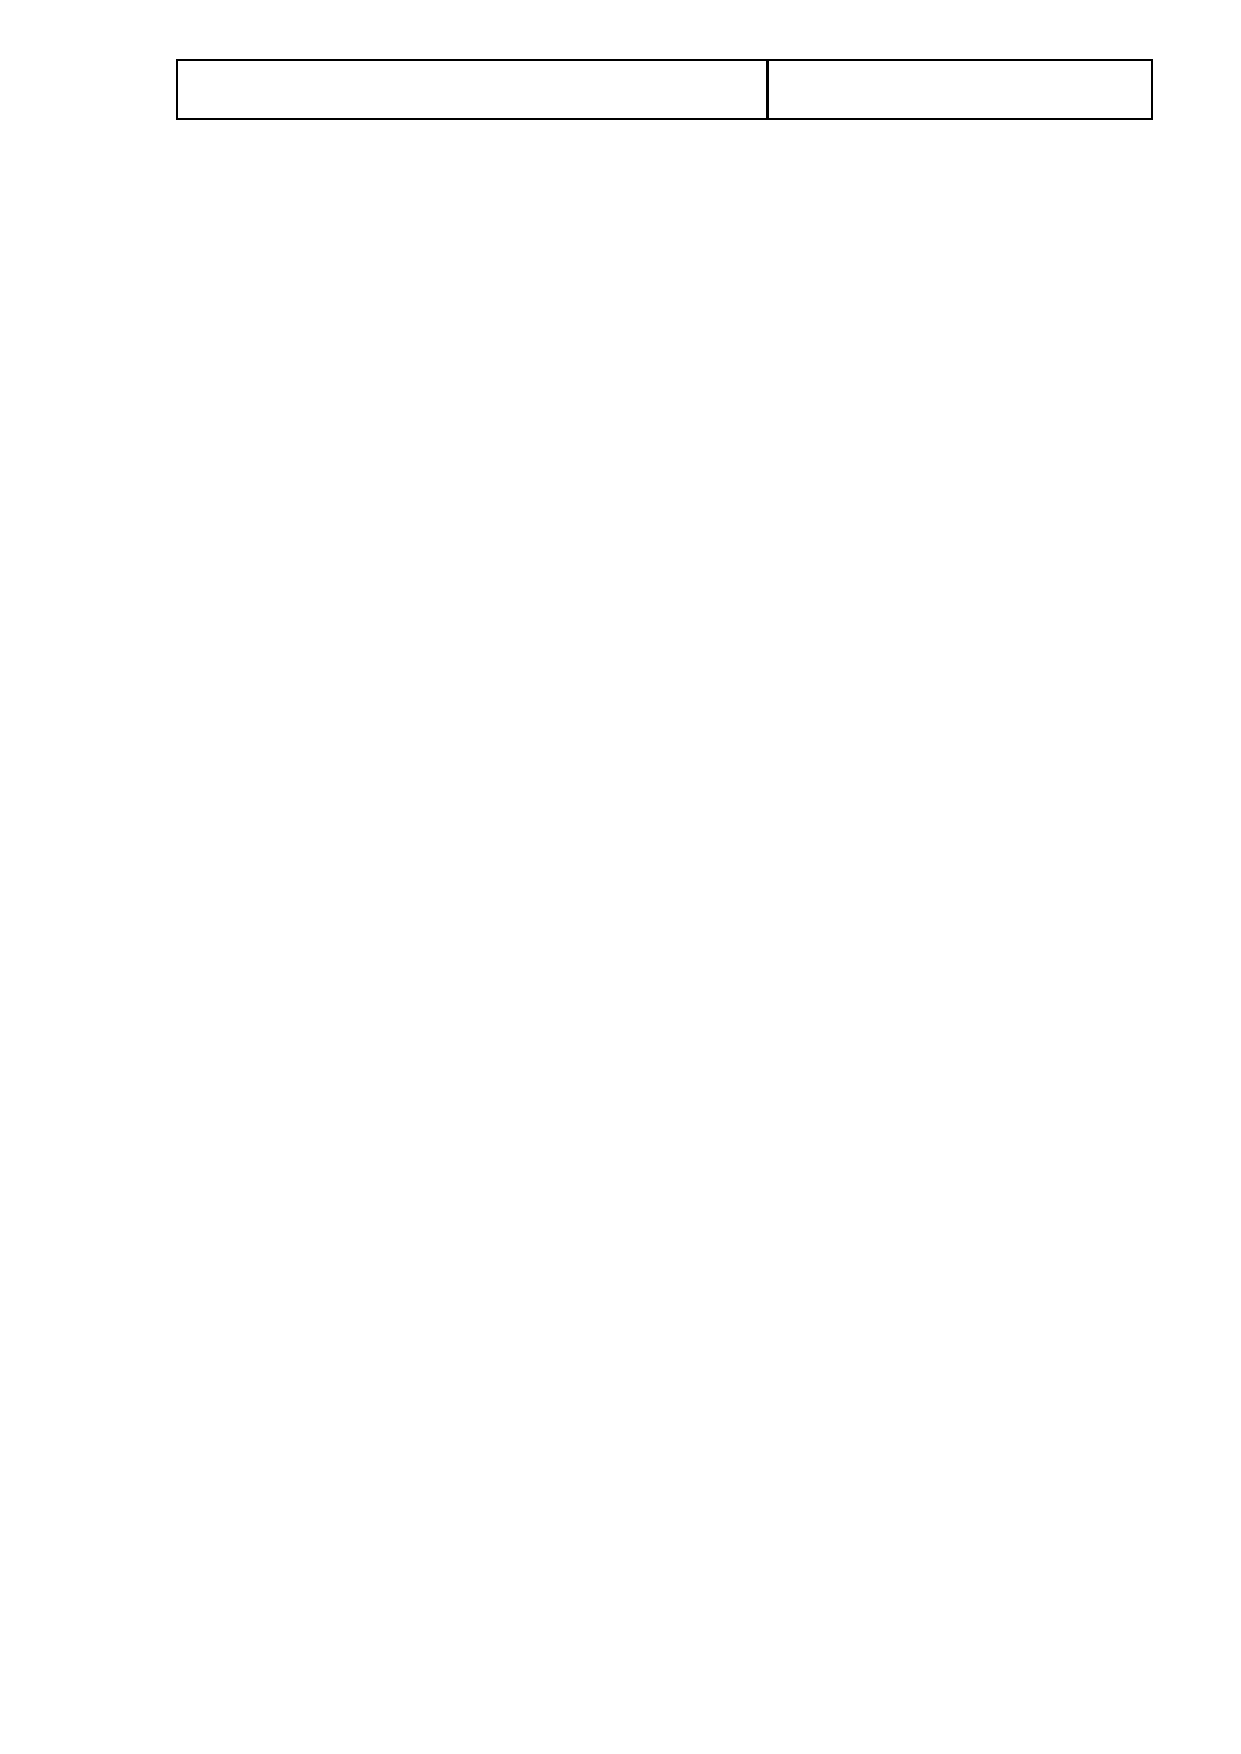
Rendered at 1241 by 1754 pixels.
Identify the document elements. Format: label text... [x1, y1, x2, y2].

table_cell 10% [769, 61, 1151, 118]
table_cell h) Pronto Socorro e Pronto Atendimento (médicos) [178, 61, 766, 118]
